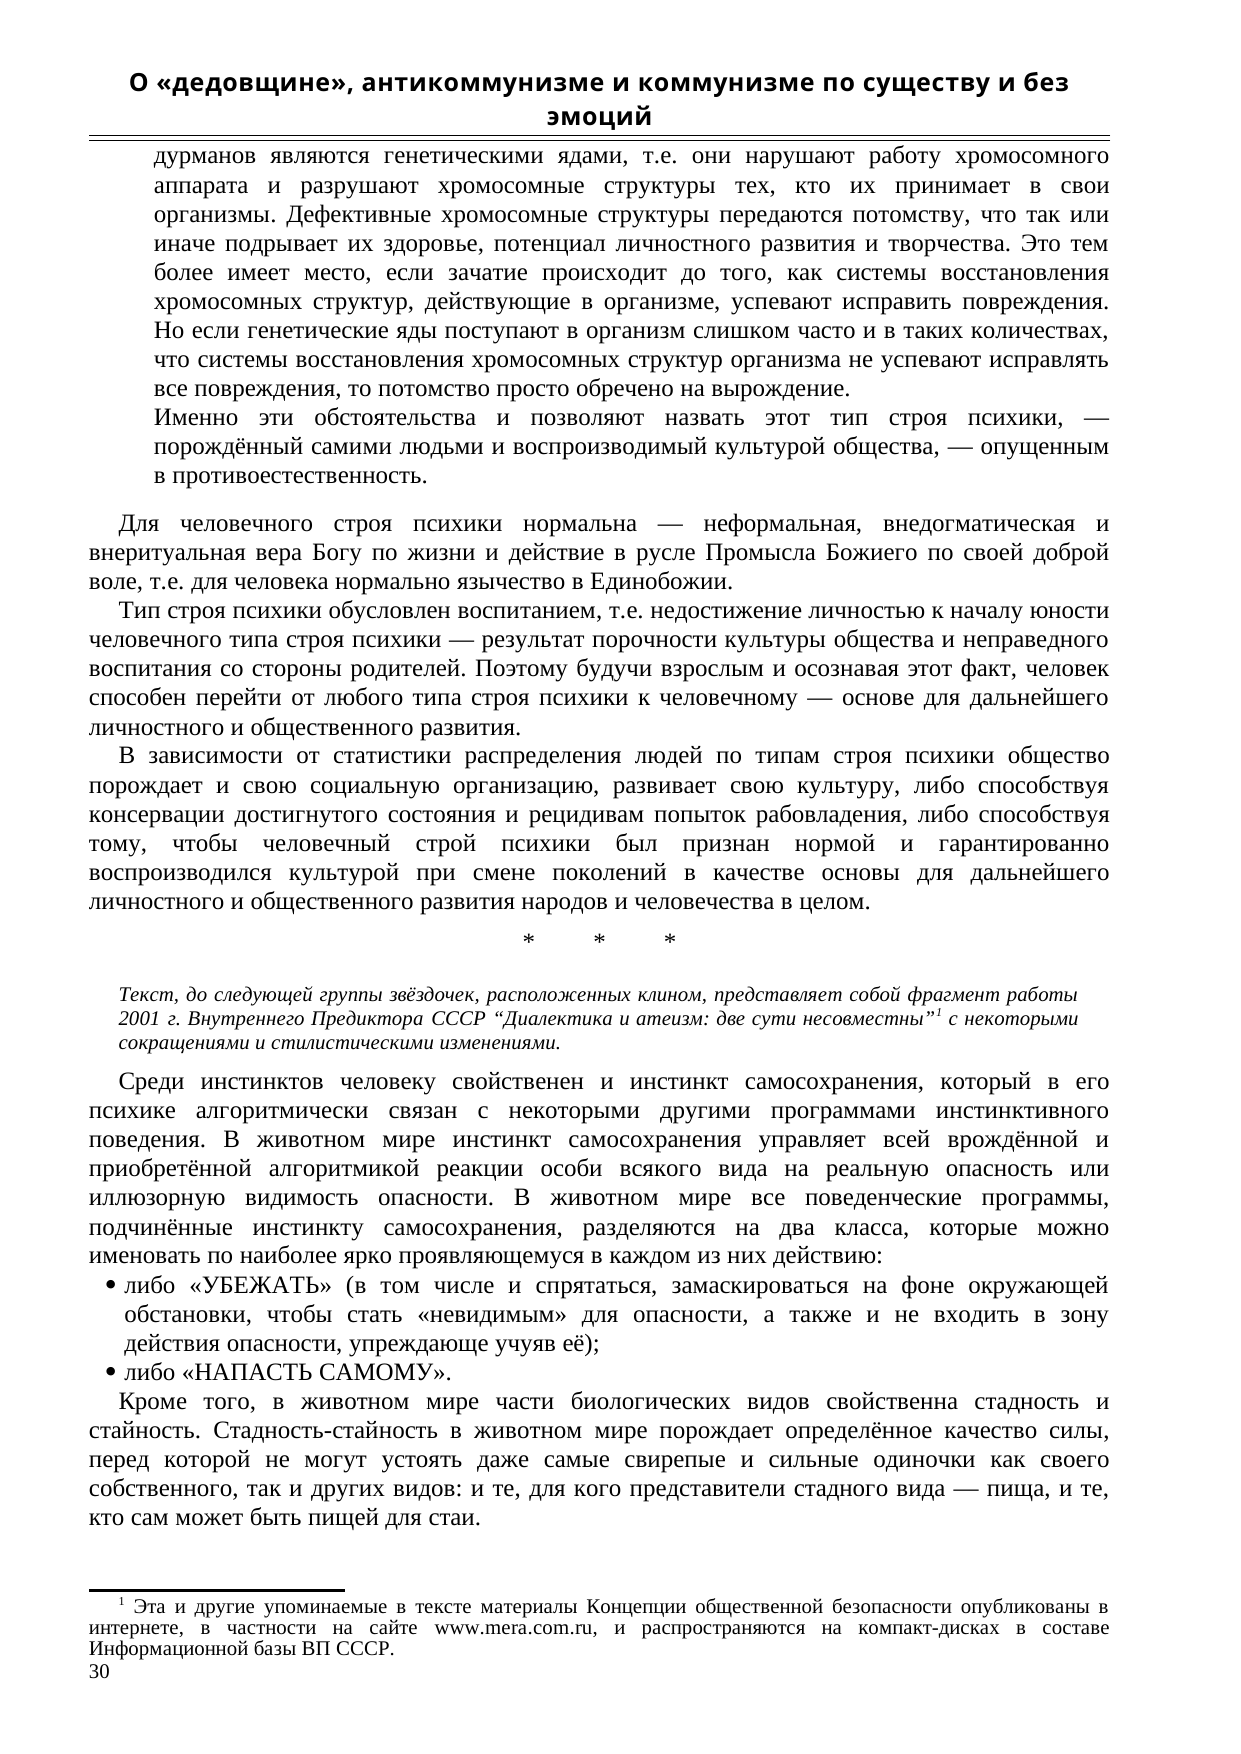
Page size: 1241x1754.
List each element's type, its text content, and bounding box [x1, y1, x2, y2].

list дурманов являются генетическими ядами, т.е. они нарушают работу хромосомного аппарата и разрушают хромосомные структуры тех, кто их принимает в свои организмы. Дефективные хромосомные структуры передаются потомству, что так или иначе подрывает их здоровье, потенциал личностного развития и творчества. Это тем более имеет место, если зачатие происходит до того, как системы восстановления хромосомных структур, действующие в организме, успевают исправить повреждения. Но если генетические яды поступают в организм слишком часто и в таких количествах, что системы восстановления хромосомных структур организма не успевают исправлять все повреждения, то потомство просто обречено на вырождение. [136, 141, 1110, 402]
list Именно эти обстоятельства и позволяют назвать этот тип строя психики, — порождённый самими людьми и воспроизводимый культурой общества, — опущенным в противоестественность. [136, 402, 1110, 489]
text Среди инстинктов человеку свойственен и инстинкт самосохранения, который в его психике алгоритмически связан с некоторыми другими программами инстинктивного поведения. В животном мире инстинкт самосохранения управляет всей врождённой и приобретённой алгоритмикой реакции особи всякого вида на реальную опасность или иллюзорную видимость опасности. В животном мире все поведенческие программы, подчинённые инстинкту самосохранения, разделяются на два класса, которые можно именовать по наиболее ярко проявляющемуся в каждом из них действию: [89, 1066, 1110, 1269]
list либо «НАПАСТЬ САМОМУ». [106, 1357, 1110, 1386]
text Тип строя психики обусловлен воспитанием, т.е. недостижение личностью к началу юности человечного типа строя психики — результат порочности культуры общества и неправедного воспитания со стороны родителей. Поэтому будучи взрослым и осознавая этот факт, человек способен перейти от любого типа строя психики к человечному — основе для дальнейшего личностного и общественного развития. [89, 595, 1110, 740]
text * * * [89, 927, 1110, 956]
text Текст, до следующей группы звёздочек, расположенных клином, представляет собой фрагмент работы 2001 г. Внутреннего Предиктора СССР “Диалектика и атеизм: две сути несовместны” с некоторыми сокращениями и стилистическими изменениями. [118, 981, 1081, 1053]
text В зависимости от статистики распределения людей по типам строя психики общество порождает и свою социальную организацию, развивает свою культуру, либо способствуя консервации достигнутого состояния и рецидивам попыток рабовладения, либо способствуя тому, чтобы человечный строй психики был признан нормой и гарантированно воспроизводился культурой при смене поколений в качестве основы для дальнейшего личностного и общественного развития народов и человечества в целом. [89, 740, 1110, 915]
text Эта и другие упоминаемые в тексте материалы Концепции общественной безопасности опубликованы в интернете, в частности на сайте www.mera.com.ru, и распространяются на компакт-дисках в составе Информационной базы ВП СССР. [89, 1597, 1110, 1659]
text Для человечного строя психики нормальна — неформальная, внедогматическая и внеритуальная вера Богу по жизни и действие в русле Промысла Божиего по своей доброй воле, т.е. для человека нормально язычество в Единобожии. [89, 508, 1110, 595]
text Кроме того, в животном мире части биологических видов свойственна стадность и стайность. Стадность-стайность в животном мире порождает определённое качество силы, перед которой не могут устоять даже самые свирепые и сильные одиночки как своего собственного, так и других видов: и те, для кого представители стадного вида — пища, и те, кто сам может быть пищей для стаи. [89, 1386, 1110, 1531]
list либо «УБЕЖАТЬ» (в том числе и спрятаться, замаскироваться на фоне окружающей обстановки, чтобы стать «невидимым» для опасности, а также и не входить в зону действия опасности, упреждающе учуяв её); [106, 1269, 1110, 1357]
